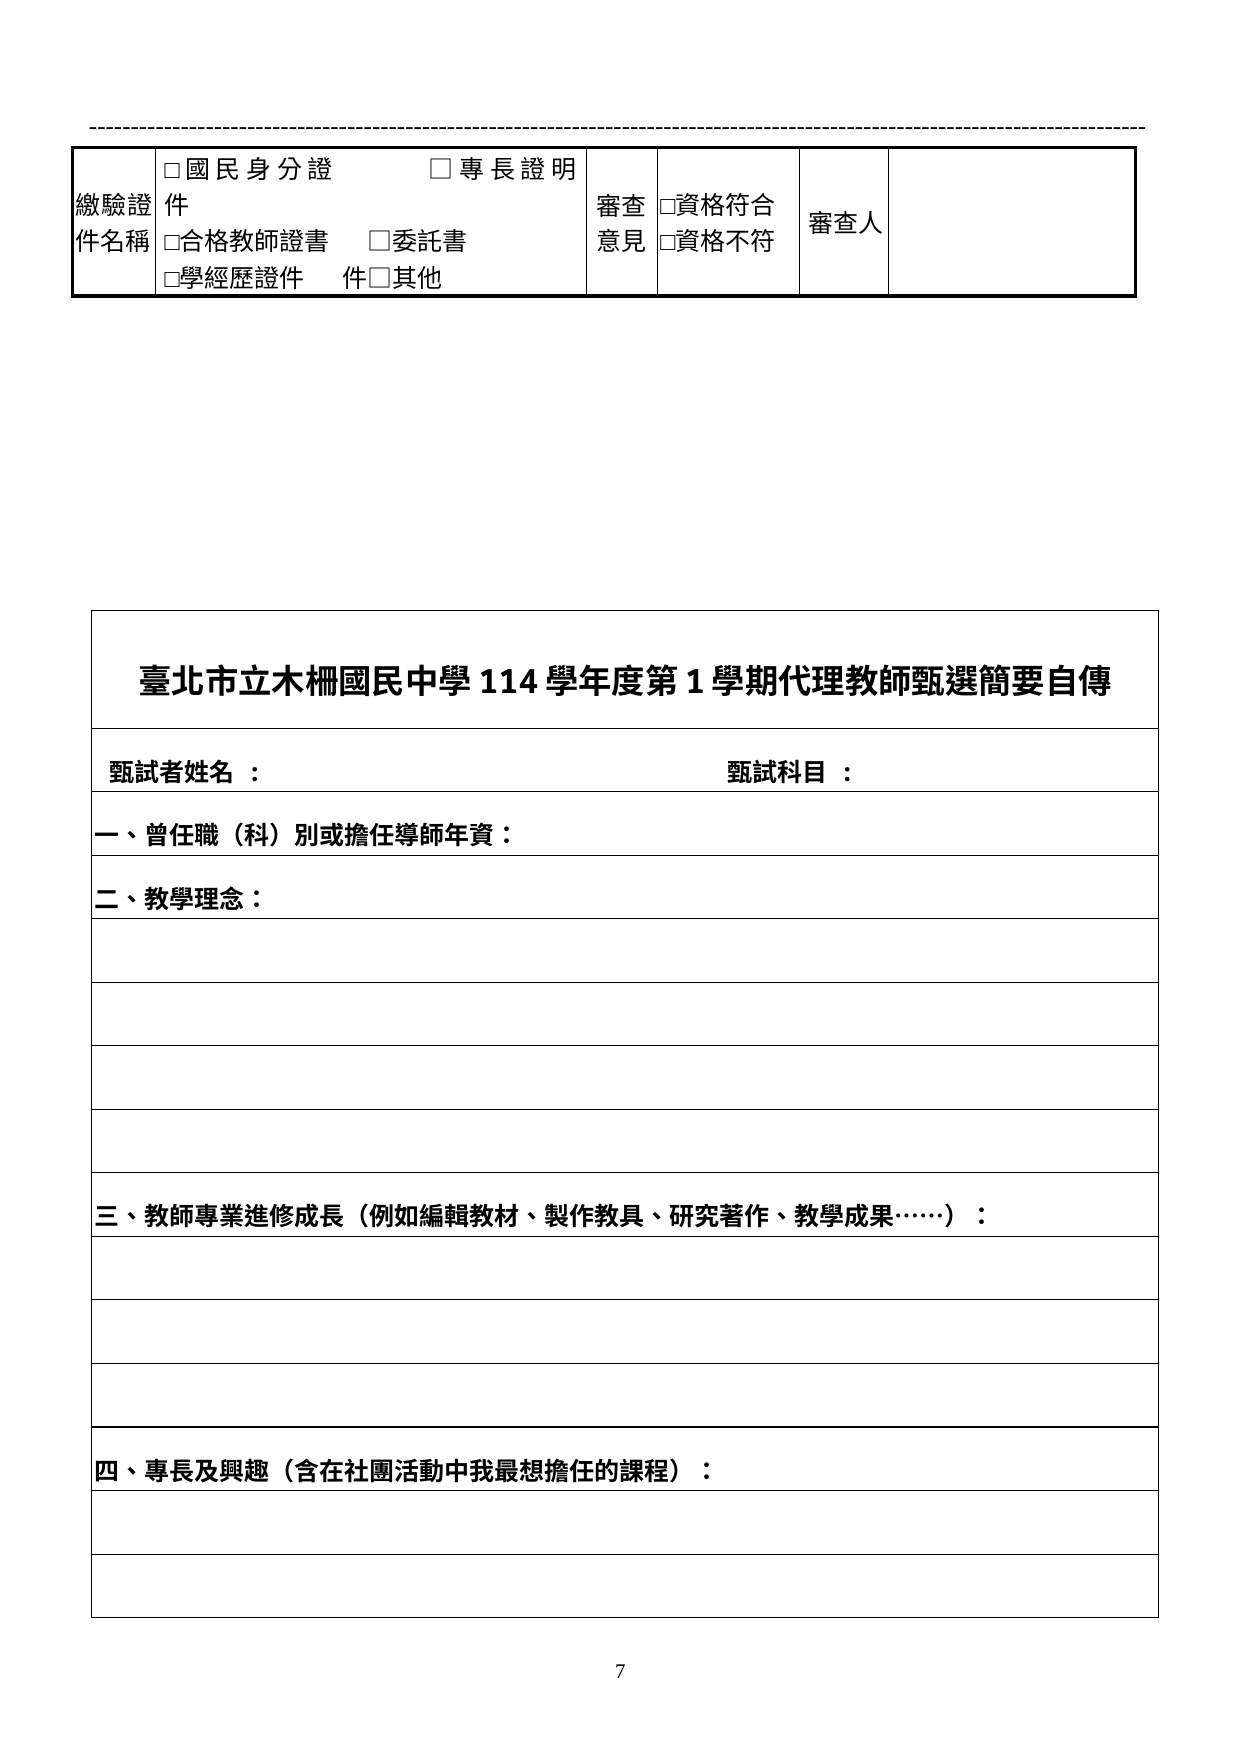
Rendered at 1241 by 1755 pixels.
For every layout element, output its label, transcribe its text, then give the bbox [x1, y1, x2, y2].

table_header 審查人 [800, 149, 888, 294]
table_header 審查 意見 [587, 149, 657, 294]
text ------------------------------------------------------------------------------------------------------------------------------- [89, 84, 1152, 146]
table_header [889, 149, 1134, 294]
table_cell [92, 1364, 1158, 1426]
table_cell 二、教學理念： [92, 856, 1158, 918]
table_cell [92, 1237, 1158, 1299]
table_cell [92, 1555, 1158, 1617]
table_cell [92, 1300, 1158, 1363]
table_header □國民身分證 □專長證明 件 □合格教師證書 □委託書 □學經歷證件 件□其他 [156, 149, 586, 294]
table_cell 甄試者姓名 : 甄試科目 : [92, 729, 1158, 791]
table_cell [92, 1491, 1158, 1553]
table_cell 三、教師專業進修成長（例如編輯教材、製作教具、研究著作、教學成果……）： [92, 1173, 1158, 1236]
table_cell [92, 983, 1158, 1045]
table_cell 四、專長及興趣（含在社團活動中我最想擔任的課程）： [92, 1428, 1158, 1490]
table_cell [92, 919, 1158, 982]
table_cell 一、曾任職（科）別或擔任導師年資： [92, 792, 1158, 854]
table_header 臺北市立木柵國民中學114學年度第1學期代理教師甄選簡要自傳 [92, 611, 1158, 727]
table_header □資格符合 □資格不符 [658, 149, 799, 294]
table_cell [92, 1110, 1158, 1172]
table_cell [92, 1046, 1158, 1109]
table_header 繳驗證件名稱 [74, 149, 155, 294]
